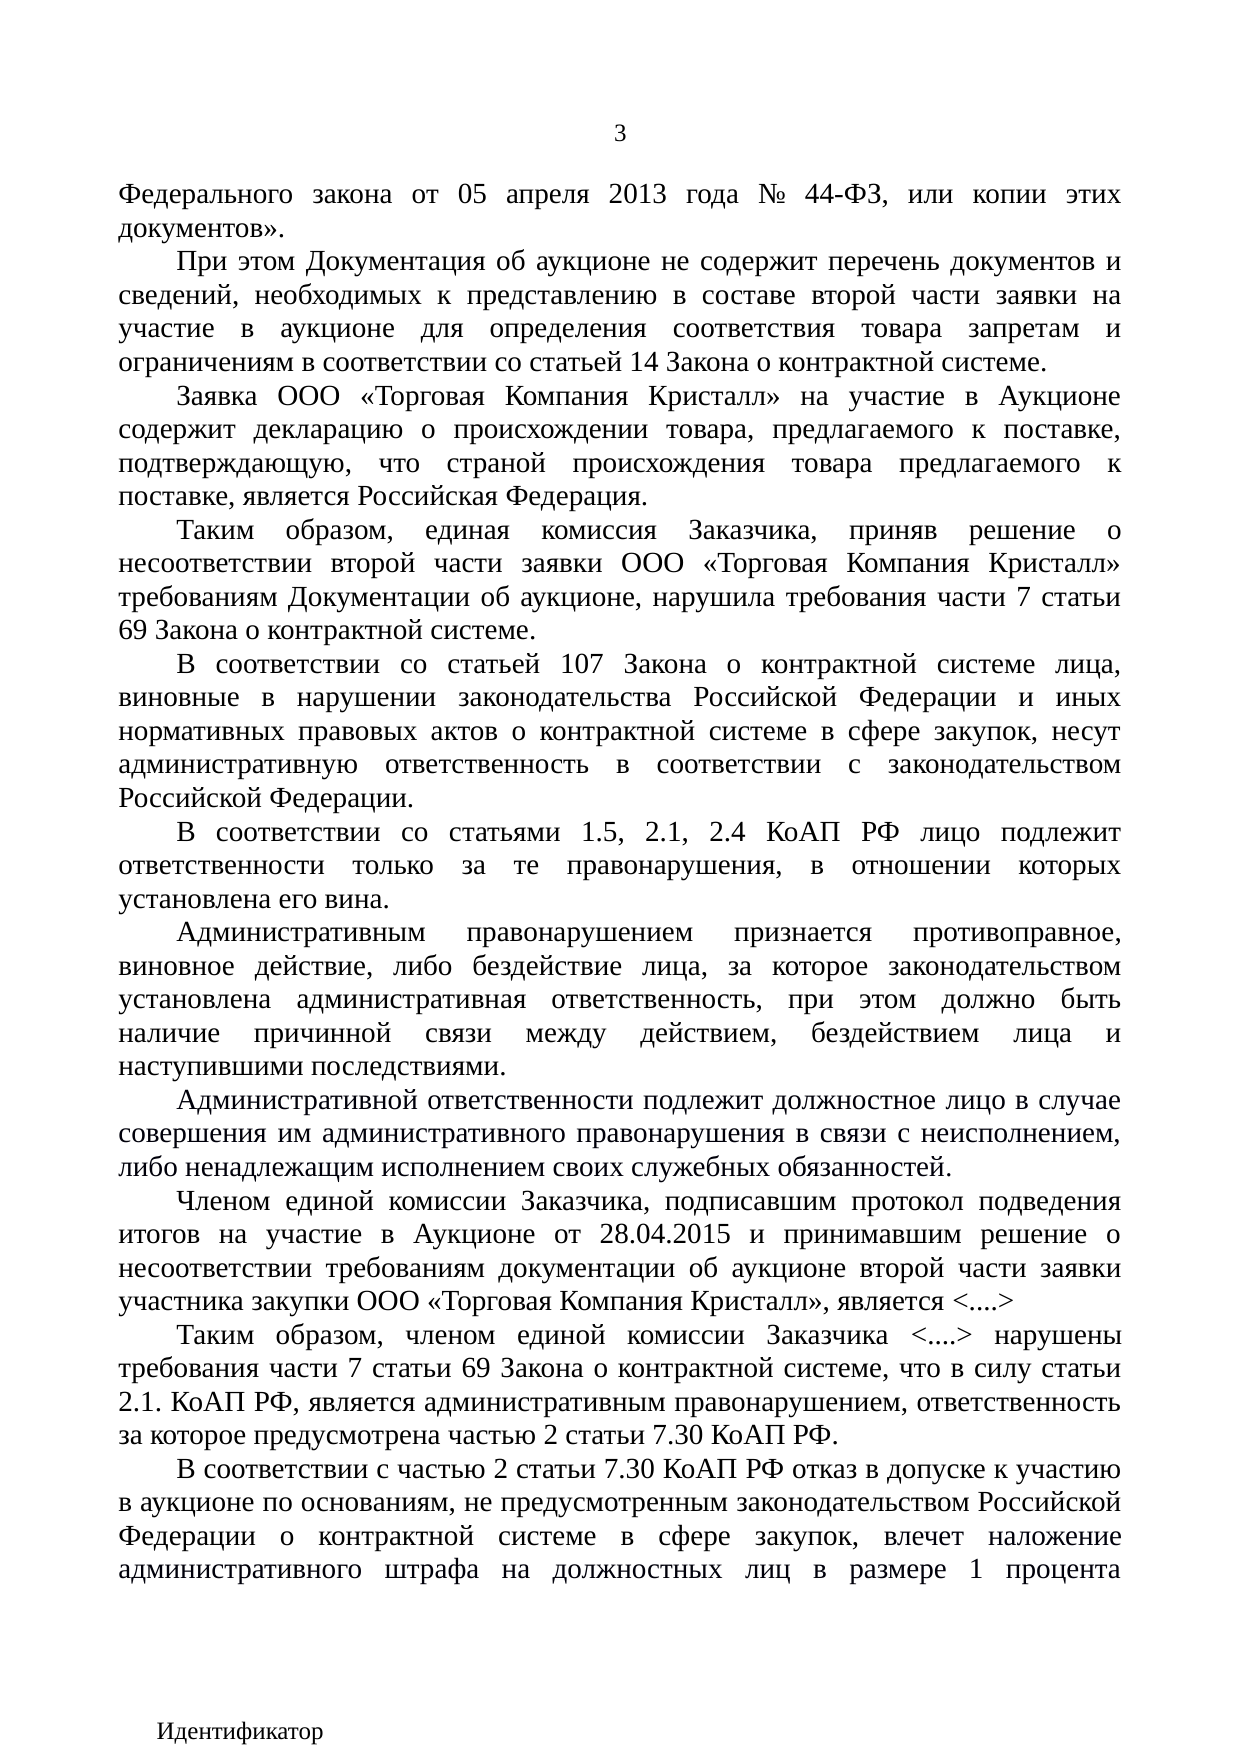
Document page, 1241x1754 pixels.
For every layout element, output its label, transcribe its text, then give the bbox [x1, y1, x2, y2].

text В соответствии со статьями 1.5, 2.1, 2.4 КоАП РФ лицо подлежит ответственности только за те правонарушения, в отношении которых установлена его вина. [118, 814, 1122, 914]
text Федерального закона от 05 апреля 2013 года № 44-ФЗ, или копии этих документов». [118, 176, 1122, 243]
text В соответствии со статьей 107 Закона о контрактной системе лица, виновные в нарушении законодательства Российской Федерации и иных нормативных правовых актов о контрактной системе в сфере закупок, несут административную ответственность в соответствии с законодательством Российской Федерации. [118, 646, 1122, 814]
text В соответствии с частью 2 статьи 7.30 КоАП РФ отказ в допуске к участию в аукционе по основаниям, не предусмотренным законодательством Российской Федерации о контрактной системе в сфере закупок, влечет наложение административного штрафа на должностных лиц в размере 1 процента [118, 1451, 1122, 1585]
text Заявка ООО «Торговая Компания Кристалл» на участие в Аукционе содержит декларацию о происхождении товара, предлагаемого к поставке, подтверждающую, что страной происхождения товара предлагаемого к поставке, является Российская Федерация. [118, 378, 1122, 512]
text Членом единой комиссии Заказчика, подписавшим протокол подведения итогов на участие в Аукционе от 28.04.2015 и принимавшим решение о несоответствии требованиям документации об аукционе второй части заявки участника закупки ООО «Торговая Компания Кристалл», является <....> [118, 1183, 1122, 1317]
text Таким образом, членом единой комиссии Заказчика <....> нарушены требования части 7 статьи 69 Закона о контрактной системе, что в силу статьи 2.1. КоАП РФ, является административным правонарушением, ответственность за которое предусмотрена частью 2 статьи 7.30 КоАП РФ. [118, 1317, 1122, 1451]
text При этом Документация об аукционе не содержит перечень документов и сведений, необходимых к представлению в составе второй части заявки на участие в аукционе для определения соответствия товара запретам и ограничениям в соответствии со статьей 14 Закона о контрактной системе. [118, 243, 1122, 378]
text Таким образом, единая комиссия Заказчика, приняв решение о несоответствии второй части заявки ООО «Торговая Компания Кристалл» требованиям Документации об аукционе, нарушила требования части 7 статьи 69 Закона о контрактной системе. [118, 512, 1122, 646]
text Административной ответственности подлежит должностное лицо в случае совершения им административного правонарушения в связи с неисполнением, либо ненадлежащим исполнением своих служебных обязанностей. [118, 1082, 1122, 1183]
text Административным правонарушением признается противоправное, виновное действие, либо бездействие лица, за которое законодательством установлена административная ответственность, при этом должно быть наличие причинной связи между действием, бездействием лица и наступившими последствиями. [118, 914, 1122, 1082]
